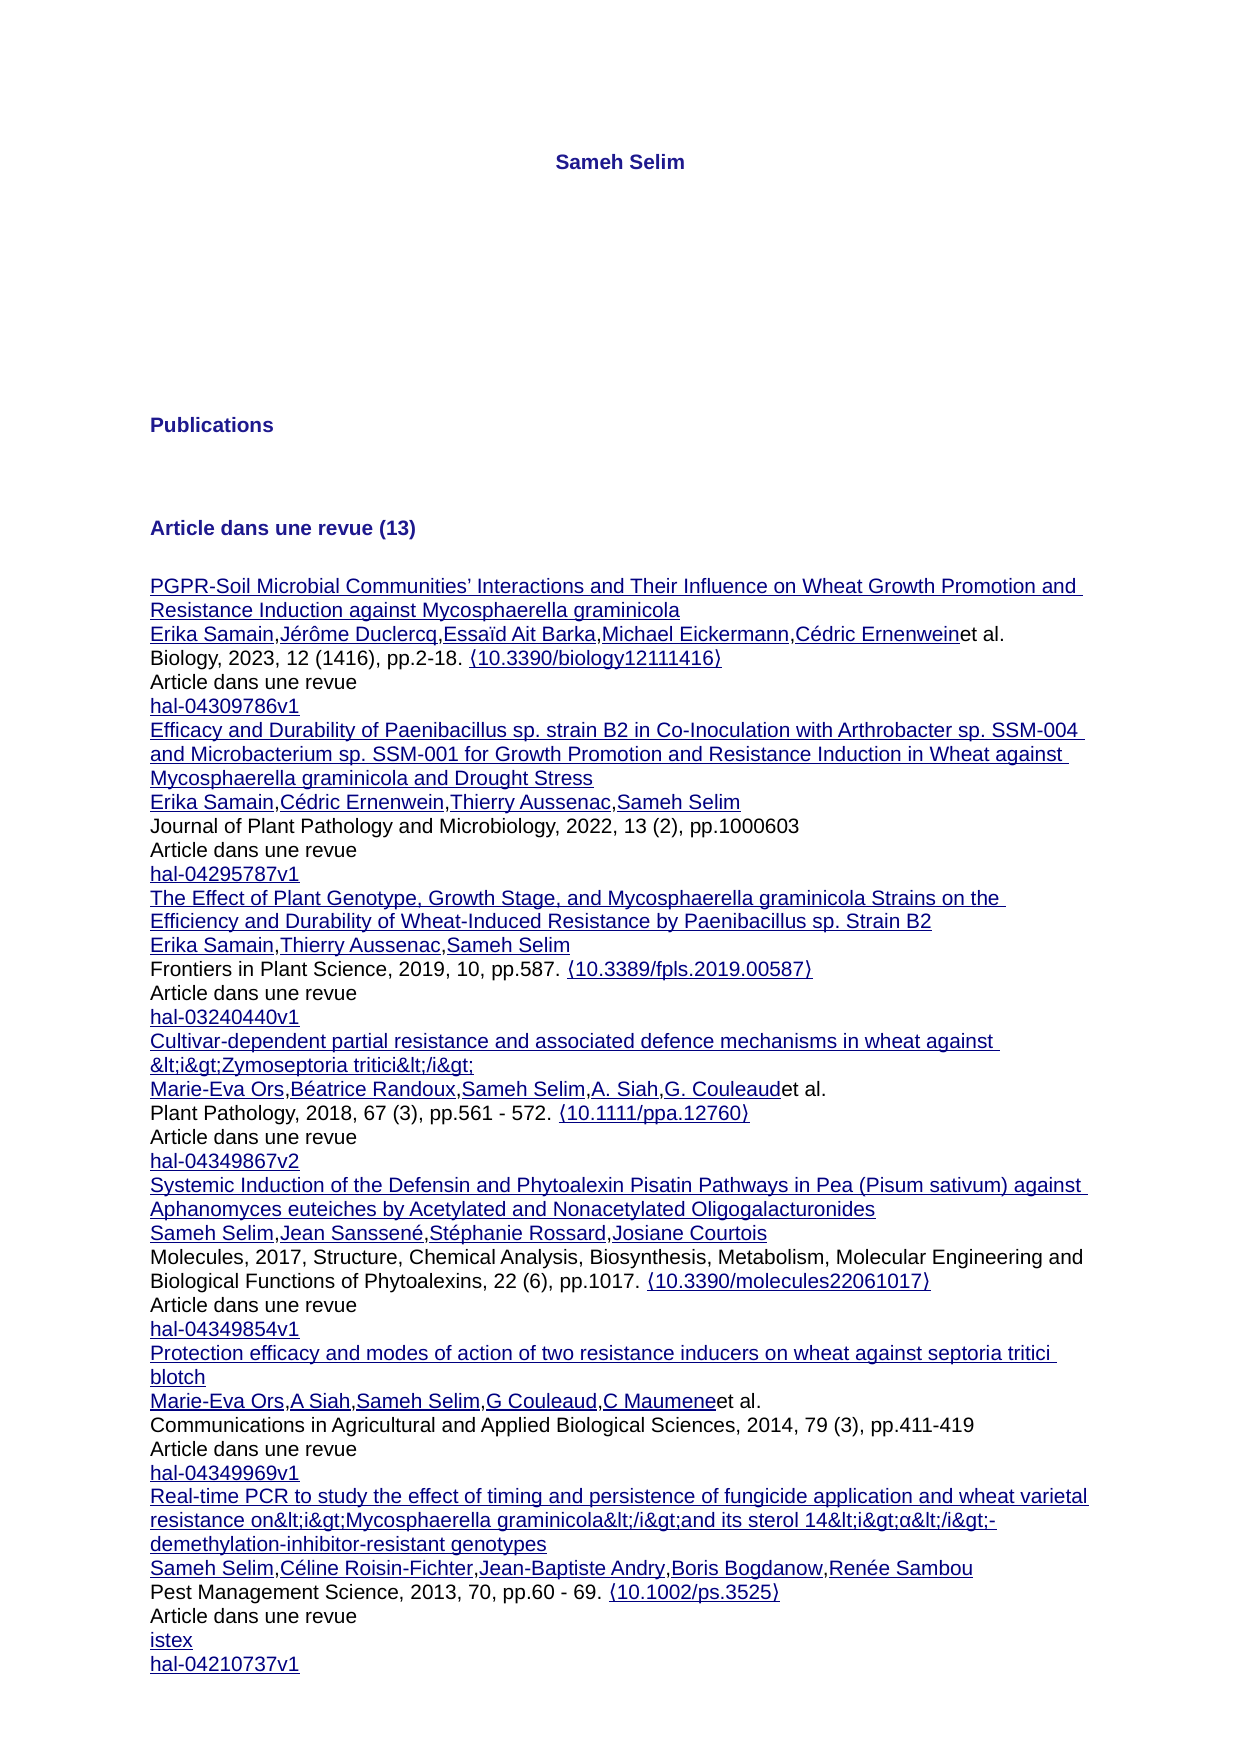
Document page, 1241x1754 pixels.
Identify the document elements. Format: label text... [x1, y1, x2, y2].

subtitle Publications [150, 412, 1090, 436]
table_cell Systemic Induction of the Defensin and Phytoalexin Pisatin Pathways in Pea (Pisum sativum) against Aphanomyces euteiches by Acetylated and Nonacetylated Oligogalacturonides Sameh Selim,Jean Sanssené,Stéphanie Rossard,Josiane Courtois Molecules, 2017, Structure, Chemical Analysis, Biosynthesis, Metabolism, Molecular Engineering and Biological Functions of Phytoalexins, 22 (6), pp.1017. ⟨10.3390/molecules22061017⟩ Article dans une revue hal-04349854v1 [150, 1173, 1090, 1341]
table_cell Cultivar‐dependent partial resistance and associated defence mechanisms in wheat against &lt;i&gt;Zymoseptoria tritici&lt;/i&gt; Marie-Eva Ors,Béatrice Randoux,Sameh Selim,A. Siah,G. Couleaudet al. Plant Pathology, 2018, 67 (3), pp.561 - 572. ⟨10.1111/ppa.12760⟩ Article dans une revue hal-04349867v2 [150, 1029, 1090, 1173]
table_cell Protection efficacy and modes of action of two resistance inducers on wheat against septoria tritici blotch Marie-Eva Ors,A Siah,Sameh Selim,G Couleaud,C Maumeneet al. Communications in Agricultural and Applied Biological Sciences, 2014, 79 (3), pp.411-419 Article dans une revue hal-04349969v1 [150, 1341, 1090, 1484]
table_cell The Effect of Plant Genotype, Growth Stage, and Mycosphaerella graminicola Strains on the Efficiency and Durability of Wheat-Induced Resistance by Paenibacillus sp. Strain B2 Erika Samain,Thierry Aussenac,Sameh Selim Frontiers in Plant Science, 2019, 10, pp.587. ⟨10.3389/fpls.2019.00587⟩ Article dans une revue hal-03240440v1 [150, 885, 1090, 1029]
table_cell Efficacy and Durability of Paenibacillus sp. strain B2 in Co-Inoculation with Arthrobacter sp. SSM-004 and Microbacterium sp. SSM-001 for Growth Promotion and Resistance Induction in Wheat against Mycosphaerella graminicola and Drought Stress Erika Samain,Cédric Ernenwein,Thierry Aussenac,Sameh Selim Journal of Plant Pathology and Microbiology, 2022, 13 (2), pp.1000603 Article dans une revue hal-04295787v1 [150, 718, 1090, 885]
subtitle Sameh Selim [150, 150, 1090, 174]
subtitle Article dans une revue (13) [150, 516, 1090, 539]
table_cell Real-time PCR to study the effect of timing and persistence of fungicide application and wheat varietal resistance on&lt;i&gt;Mycosphaerella graminicola&lt;/i&gt;and its sterol 14&lt;i&gt;α&lt;/i&gt;-demethylation-inhibitor-resistant genotypes Sameh Selim,Céline Roisin-Fichter,Jean-Baptiste Andry,Boris Bogdanow,Renée Sambou Pest Management Science, 2013, 70, pp.60 - 69. ⟨10.1002/ps.3525⟩ Article dans une revue istex hal-04210737v1 [150, 1484, 1090, 1676]
table_header PGPR-Soil Microbial Communities’ Interactions and Their Influence on Wheat Growth Promotion and Resistance Induction against Mycosphaerella graminicola Erika Samain,Jérôme Duclercq,Essaïd Ait Barka,Michael Eickermann,Cédric Ernenweinet al. Biology, 2023, 12 (1416), pp.2-18. ⟨10.3390/biology12111416⟩ Article dans une revue hal-04309786v1 [150, 574, 1090, 718]
